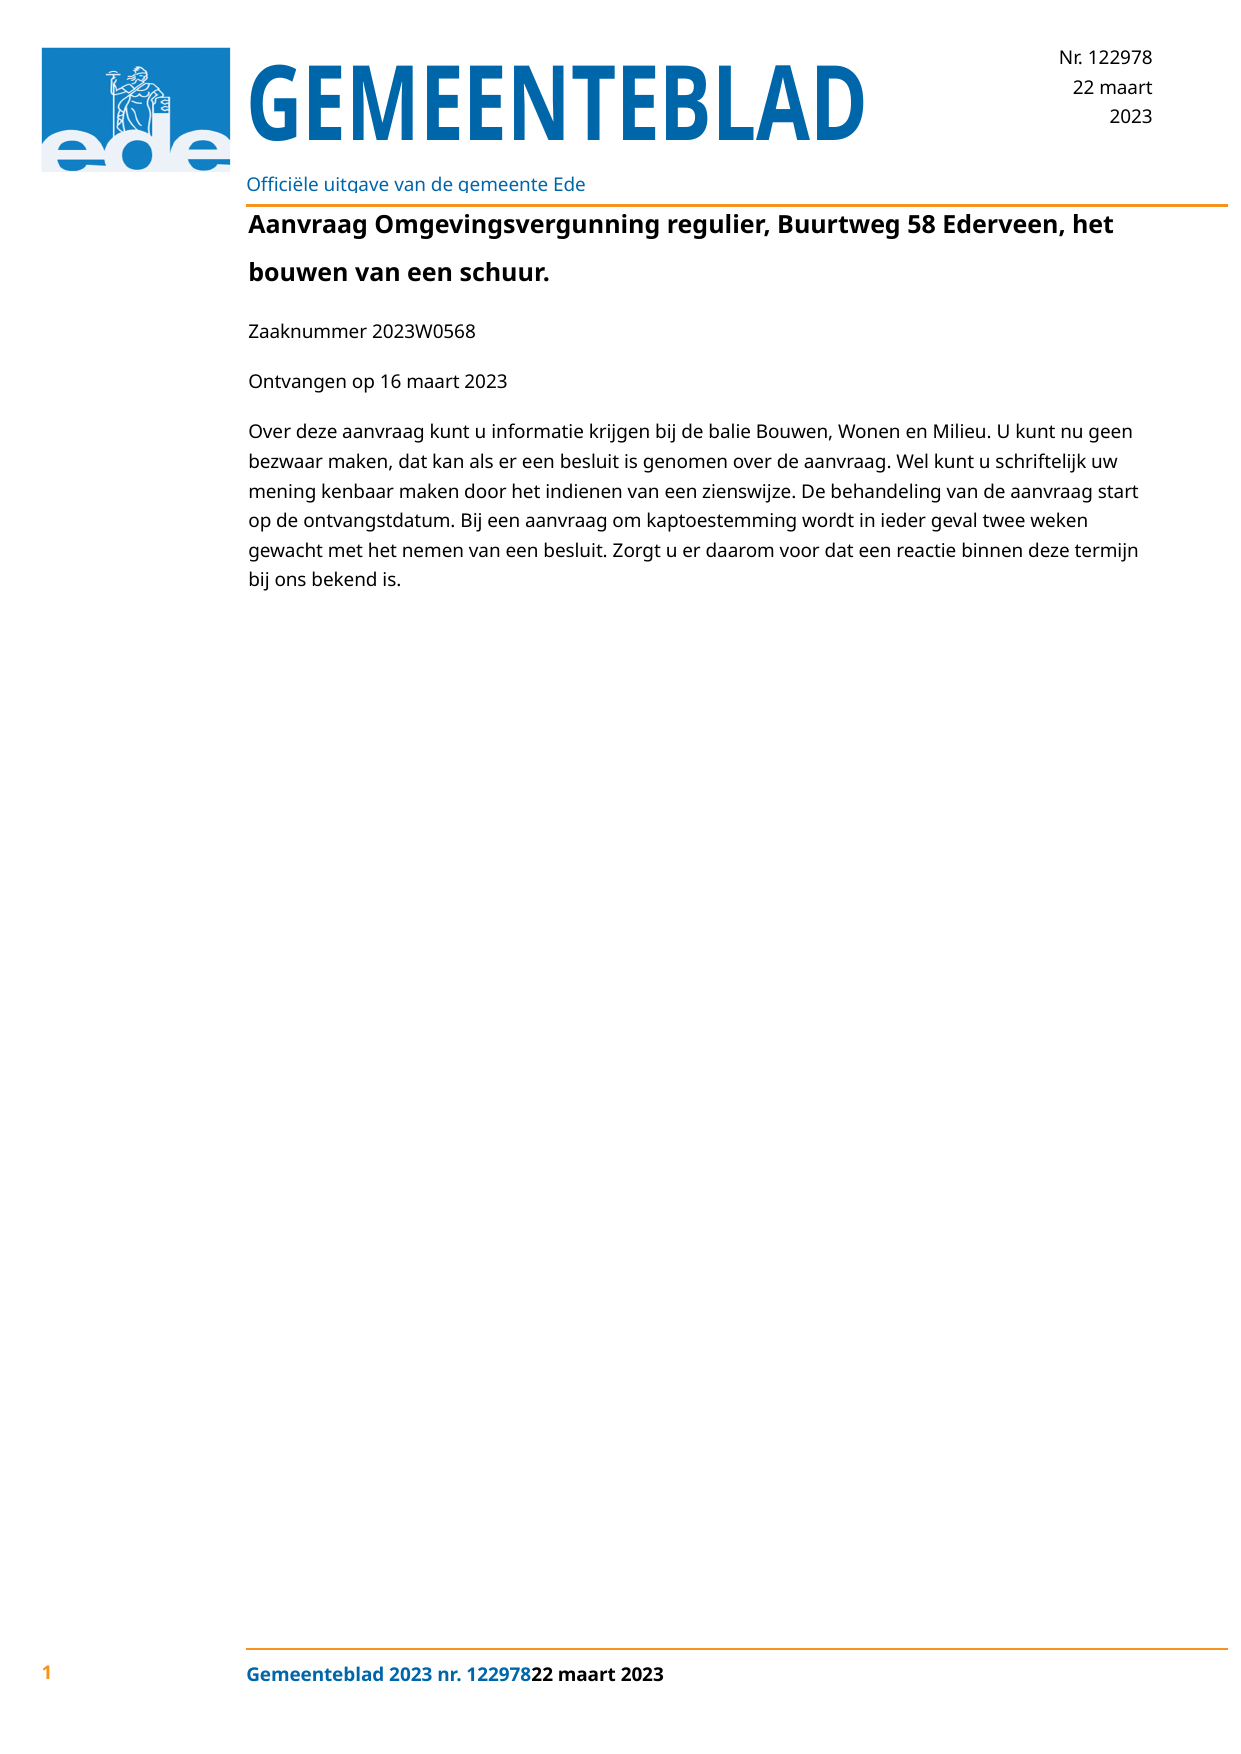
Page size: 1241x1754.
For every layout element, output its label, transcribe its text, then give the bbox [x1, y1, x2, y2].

text Aanvraag Omgevingsvergunning regulier, Buurtweg 58 Ederveen, het bouwen van een schuur. [248, 207, 1152, 288]
text Zaaknummer 2023W0568 [248, 318, 1152, 344]
picture [41, 47, 231, 172]
text Ontvangen op 16 maart 2023 [248, 368, 1152, 394]
text Over deze aanvraag kunt u informatie krijgen bij de balie Bouwen, Wonen en Milieu. U kunt nu geen bezwaar maken, dat kan als er een besluit is genomen over de aanvraag. Wel kunt u schriftelijk uw mening kenbaar maken door het indienen van een zienswijze. De behandeling van de aanvraag start op de ontvangstdatum. Bij een aanvraag om kaptoestemming wordt in ieder geval twee weken gewacht met het nemen van een besluit. Zorgt u er daarom voor dat een reactie binnen deze termijn bij ons bekend is. [248, 419, 1152, 592]
